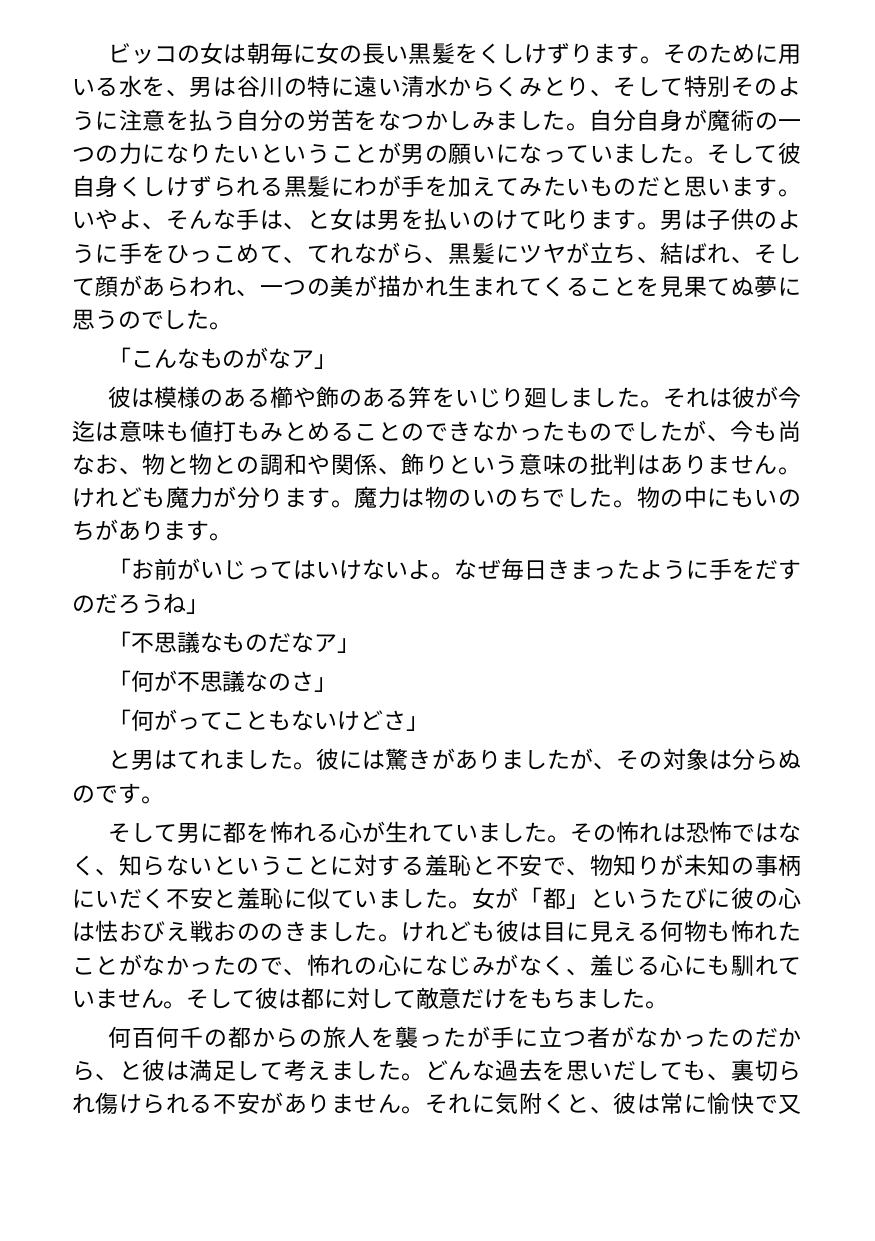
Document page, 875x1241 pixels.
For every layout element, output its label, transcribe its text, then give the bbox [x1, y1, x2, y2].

text 何百何千の都からの旅人を襲ったが手に立つ者がなかったのだから、と彼は満足して考えました。どんな過去を思いだしても、裏切られ傷けられる不安がありません。それに気附くと、彼は常に愉快で又 [72, 1020, 802, 1119]
text 「こんなものがなア」 [72, 341, 802, 374]
text そして男に都を怖れる心が生れていました。その怖れは恐怖ではなく、知らないということに対する羞恥と不安で、物知りが未知の事柄にいだく不安と羞恥に似ていました。女が「都」というたびに彼の心は怯おびえ戦おののきました。けれども彼は目に見える何物も怖れたことがなかったので、怖れの心になじみがなく、羞じる心にも馴れていません。そして彼は都に対して敵意だけをもちました。 [72, 814, 802, 1014]
text と男はてれました。彼には驚きがありましたが、その対象は分らぬのです。 [72, 742, 802, 809]
text 「何が不思議なのさ」 [72, 664, 802, 697]
text 彼は模様のある櫛や飾のある笄をいじり廻しました。それは彼が今迄は意味も値打もみとめることのできなかったものでしたが、今も尚なお、物と物との調和や関係、飾りという意味の批判はありません。けれども魔力が分ります。魔力は物のいのちでした。物の中にもいのちがあります。 [72, 380, 802, 546]
text 「不思議なものだなア」 [72, 625, 802, 658]
text ビッコの女は朝毎に女の長い黒髪をくしけずります。そのために用いる水を、男は谷川の特に遠い清水からくみとり、そして特別そのように注意を払う自分の労苦をなつかしみました。自分自身が魔術の一つの力になりたいということが男の願いになっていました。そして彼自身くしけずられる黒髪にわが手を加えてみたいものだと思います。いやよ、そんな手は、と女は男を払いのけて叱ります。男は子供のように手をひっこめて、てれながら、黒髪にツヤが立ち、結ばれ、そして顔があらわれ、一つの美が描かれ生まれてくることを見果てぬ夢に思うのでした。 [72, 36, 802, 335]
text 「お前がいじってはいけないよ。なぜ毎日きまったように手をだすのだろうね」 [72, 552, 802, 619]
text 「何がってこともないけどさ」 [72, 703, 802, 736]
